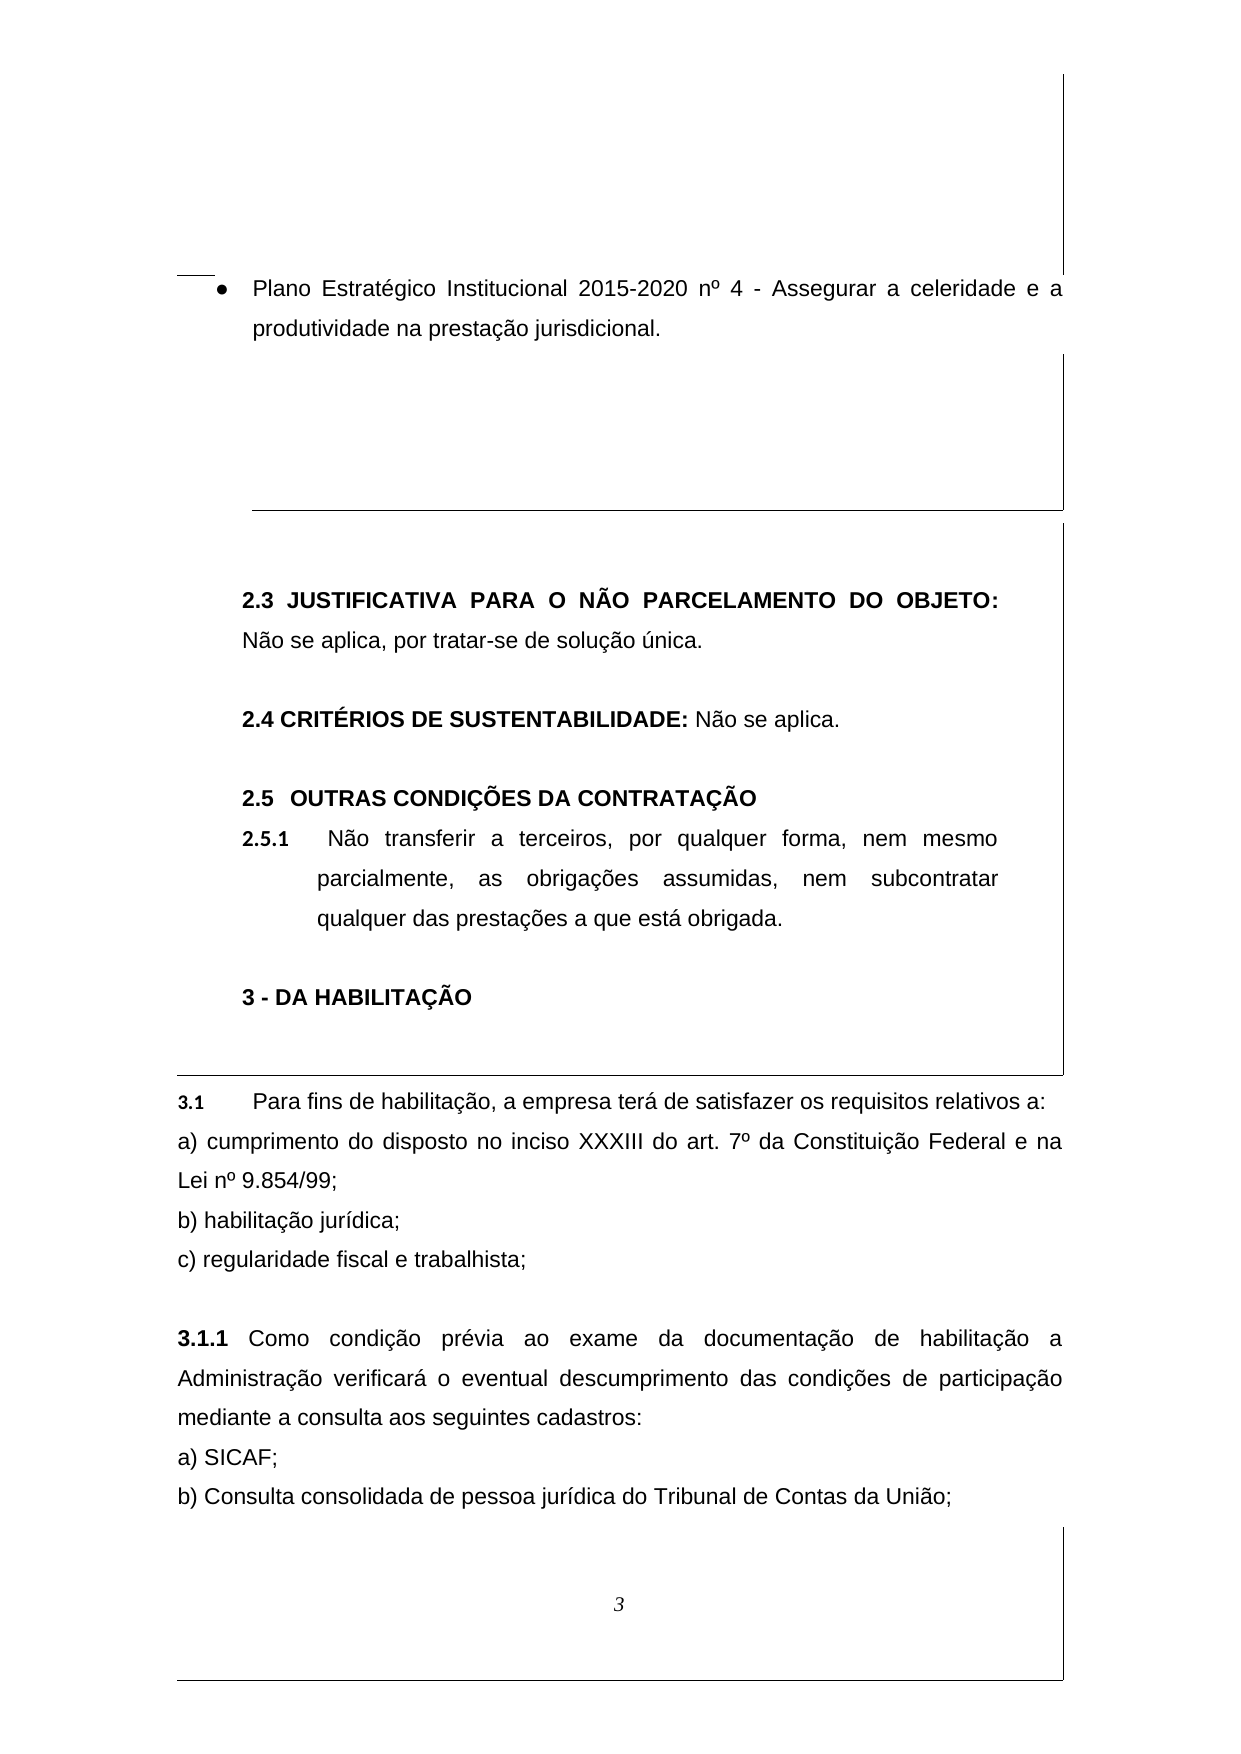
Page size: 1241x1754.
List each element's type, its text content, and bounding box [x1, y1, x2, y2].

text 3 - DA HABILITAÇÃO [177, 919, 1063, 1075]
text b) Consulta consolidada de pessoa jurídica do Tribunal de Contas da União; [177, 1483, 1063, 1509]
text 3.1.1 Como condição prévia ao exame da documentação de habilitação a Administração verificará o eventual descumprimento das condições de participação mediante a consulta aos seguintes cadastros: [177, 1325, 1063, 1431]
text c) regularidade fiscal e trabalhista; [177, 1246, 1063, 1273]
list Não transferir a terceiros, por qualquer forma, nem mesmo parcialmente, as obrigações assumidas, nem subcontratar qualquer das prestações a que está obrigada. [177, 760, 1063, 919]
text b) habilitação jurídica; [177, 1207, 1063, 1233]
text a) SICAF; [177, 1444, 1063, 1470]
list OUTRAS CONDIÇÕES DA CONTRATAÇÃO [177, 720, 1063, 760]
text 2.3 JUSTIFICATIVA PARA O NÃO PARCELAMENTO DO OBJETO: Não se aplica, por tratar-se de solução única. [177, 523, 1063, 641]
list Para fins de habilitação, a empresa terá de satisfazer os requisitos relativos a: [177, 1088, 1063, 1114]
text a) cumprimento do disposto no inciso XXXIII do art. 7º da Constituição Federal e na Lei nº 9.854/99; [177, 1128, 1063, 1194]
list Plano Estratégico Institucional 2015-2020 nº 4 - Assegurar a celeridade e a produtividade na prestação jurisdicional. [215, 275, 1063, 341]
text 2.4 CRITÉRIOS DE SUSTENTABILIDADE: Não se aplica. [177, 641, 1063, 720]
